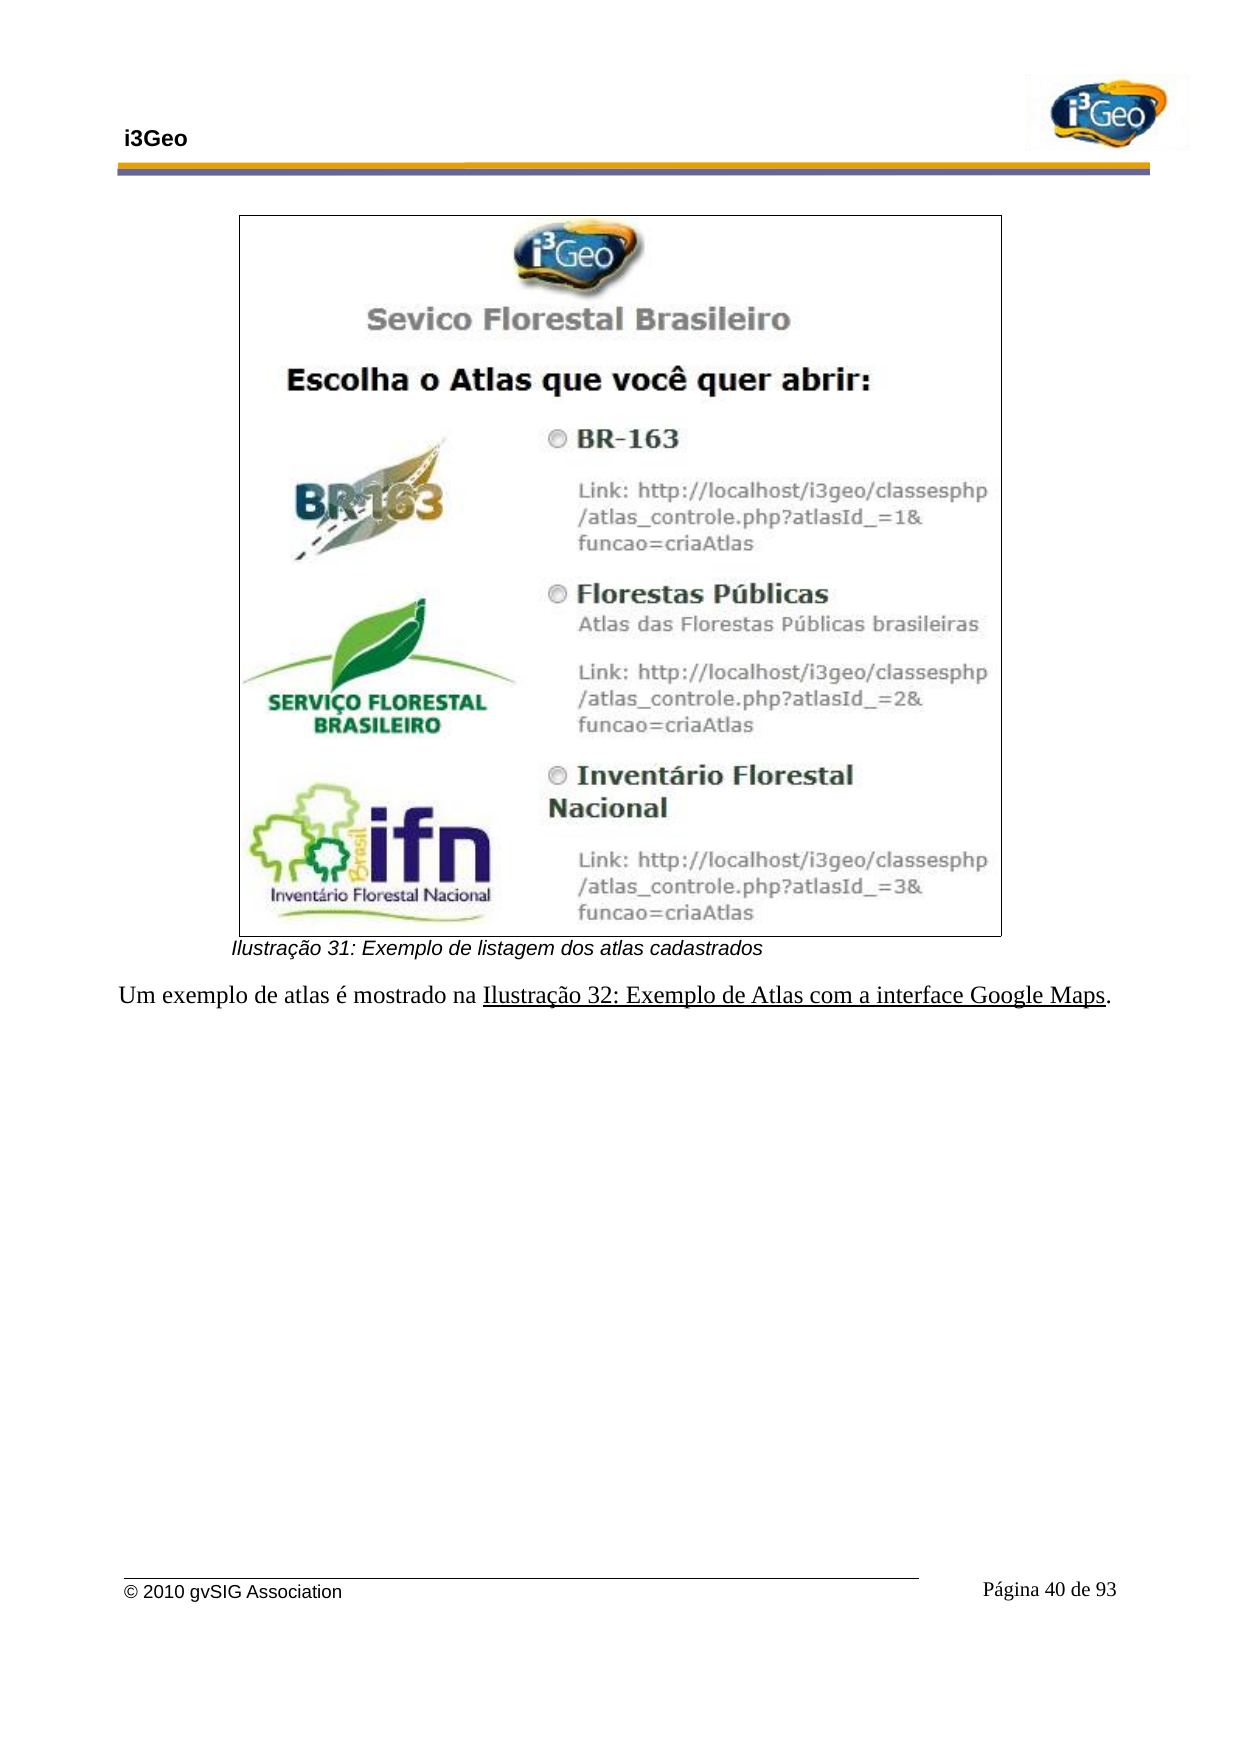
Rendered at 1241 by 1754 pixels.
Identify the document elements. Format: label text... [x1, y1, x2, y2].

picture [1025, 74, 1191, 151]
text Ilustração 31: Exemplo de listagem dos atlas cadastrados [231, 227, 1009, 959]
text Um exemplo de atlas é mostrado na Ilustração 32: Exemplo de Atlas com a interface Google Maps. [118, 214, 1122, 1009]
picture [241, 217, 999, 934]
